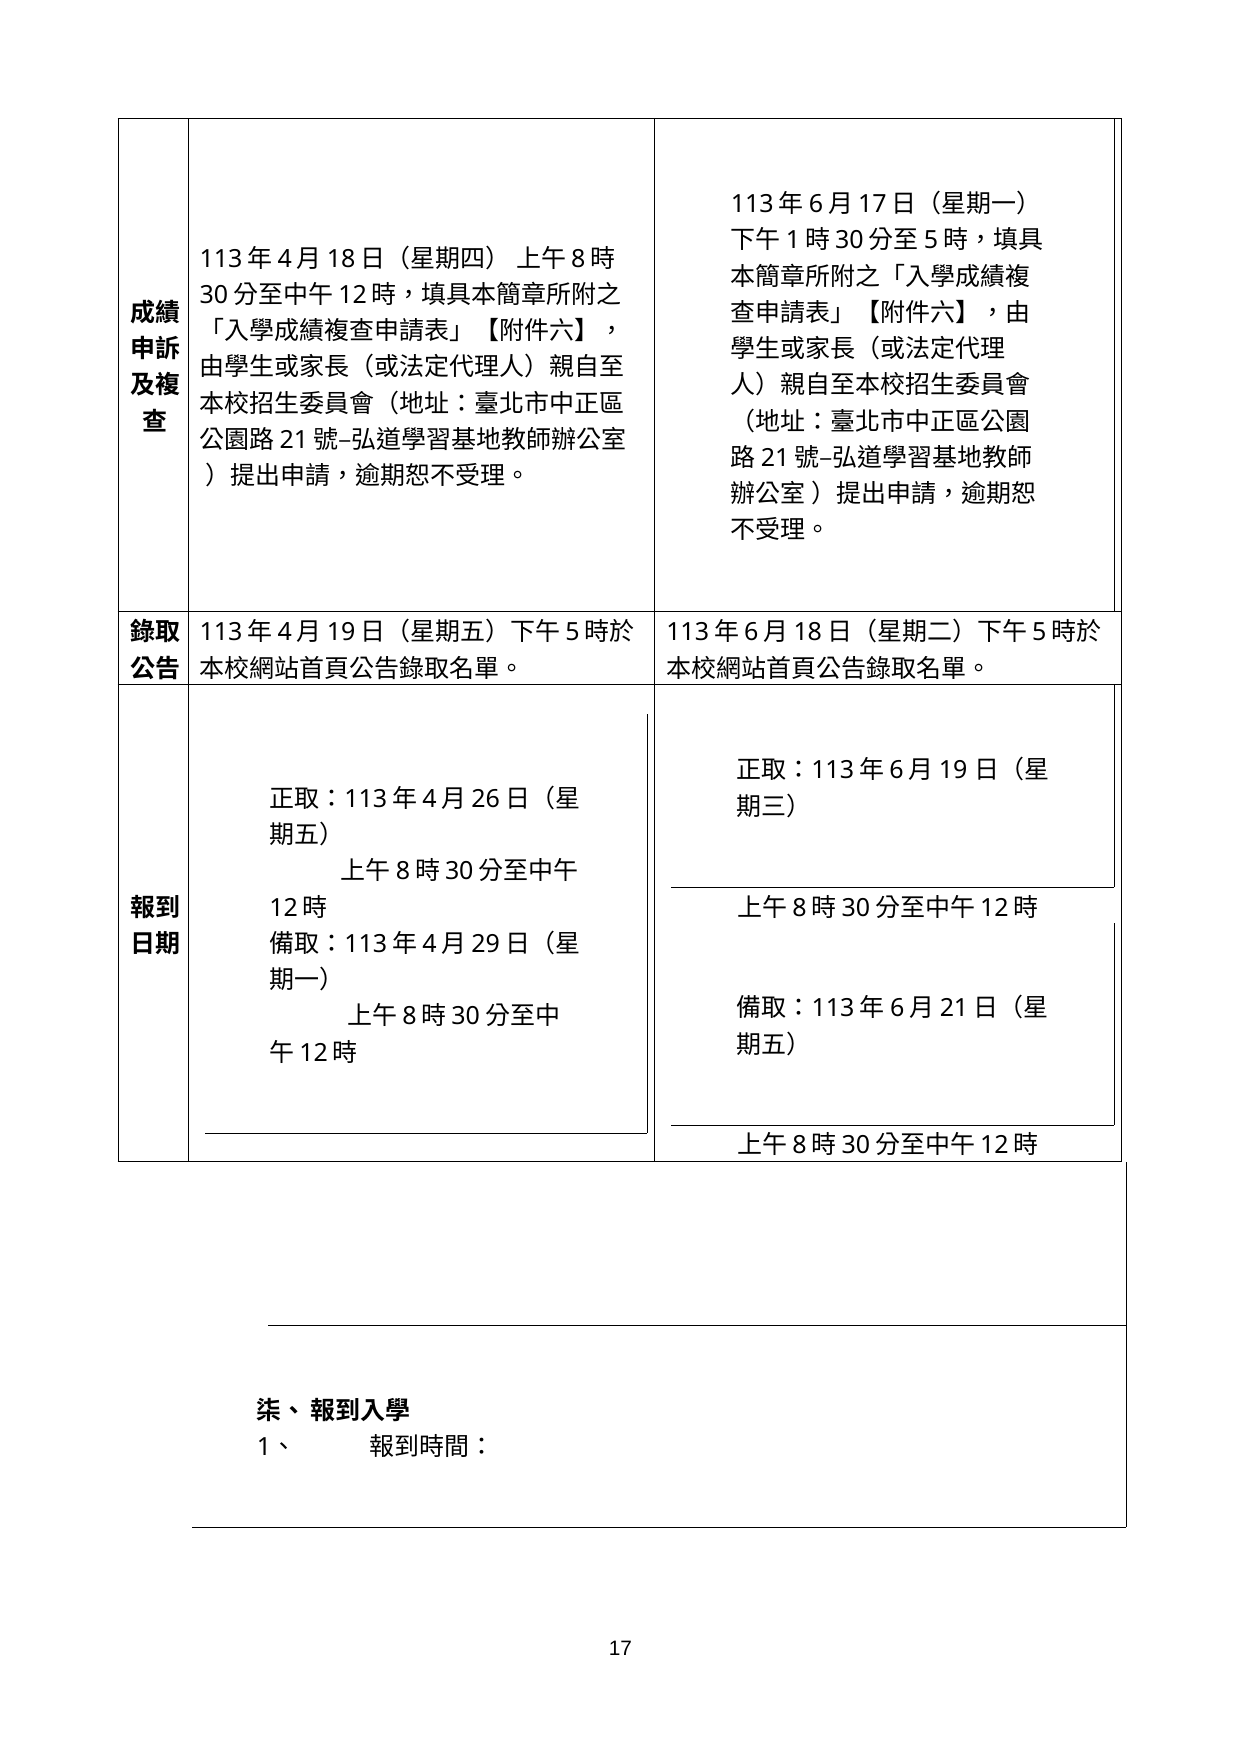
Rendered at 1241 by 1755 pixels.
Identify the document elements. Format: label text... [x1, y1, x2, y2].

table_cell 正取：113年4月26日（星期五） 上午8時30分至中午12時 備取：113年4月29日（星期一） 上午8時30分至中午12時 [189, 685, 654, 1161]
table_cell 113年4月19日（星期五）下午5時於本校網站首頁公告錄取名單。 [189, 612, 654, 684]
table_cell 錄取公告 [119, 612, 188, 684]
table_cell 113年6月18日（星期二）下午5時於本校網站首頁公告錄取名單。 [655, 612, 1121, 684]
list 報到入學 [192, 1326, 1126, 1426]
table_cell [1115, 119, 1121, 611]
table_cell 113年6月17日（星期一）下午1時30分至5時，填具本簡章所附之「入學成績複查申請表」【附件六】，由學生或家長（或法定代理人）親自至本校招生委員會（地址：臺北市中正區公園路21號–弘道學習基地教師辦公室 ）提出申請，逾期恕不受理。 [655, 119, 1114, 611]
table_cell 113年4月18日（星期四） 上午8時30分至中午12時，填具本簡章所附之「入學成績複查申請表」【附件六】，由學生或家長（或法定代理人）親自至本校招生委員會（地址：臺北市中正區公園路21號–弘道學習基地教師辦公室 ）提出申請，逾期恕不受理。 [189, 119, 654, 611]
list 報到時間： [192, 1426, 1126, 1527]
table_cell 成績申訴及複查 [119, 119, 188, 611]
table_cell 報到日期 [119, 685, 188, 1161]
table_cell 正取：113年6月19 日（星期三） 上午8時30分至中午12時 備取：113年6月21日（星期五） 上午8時30分至中午12時 [655, 685, 1121, 1161]
